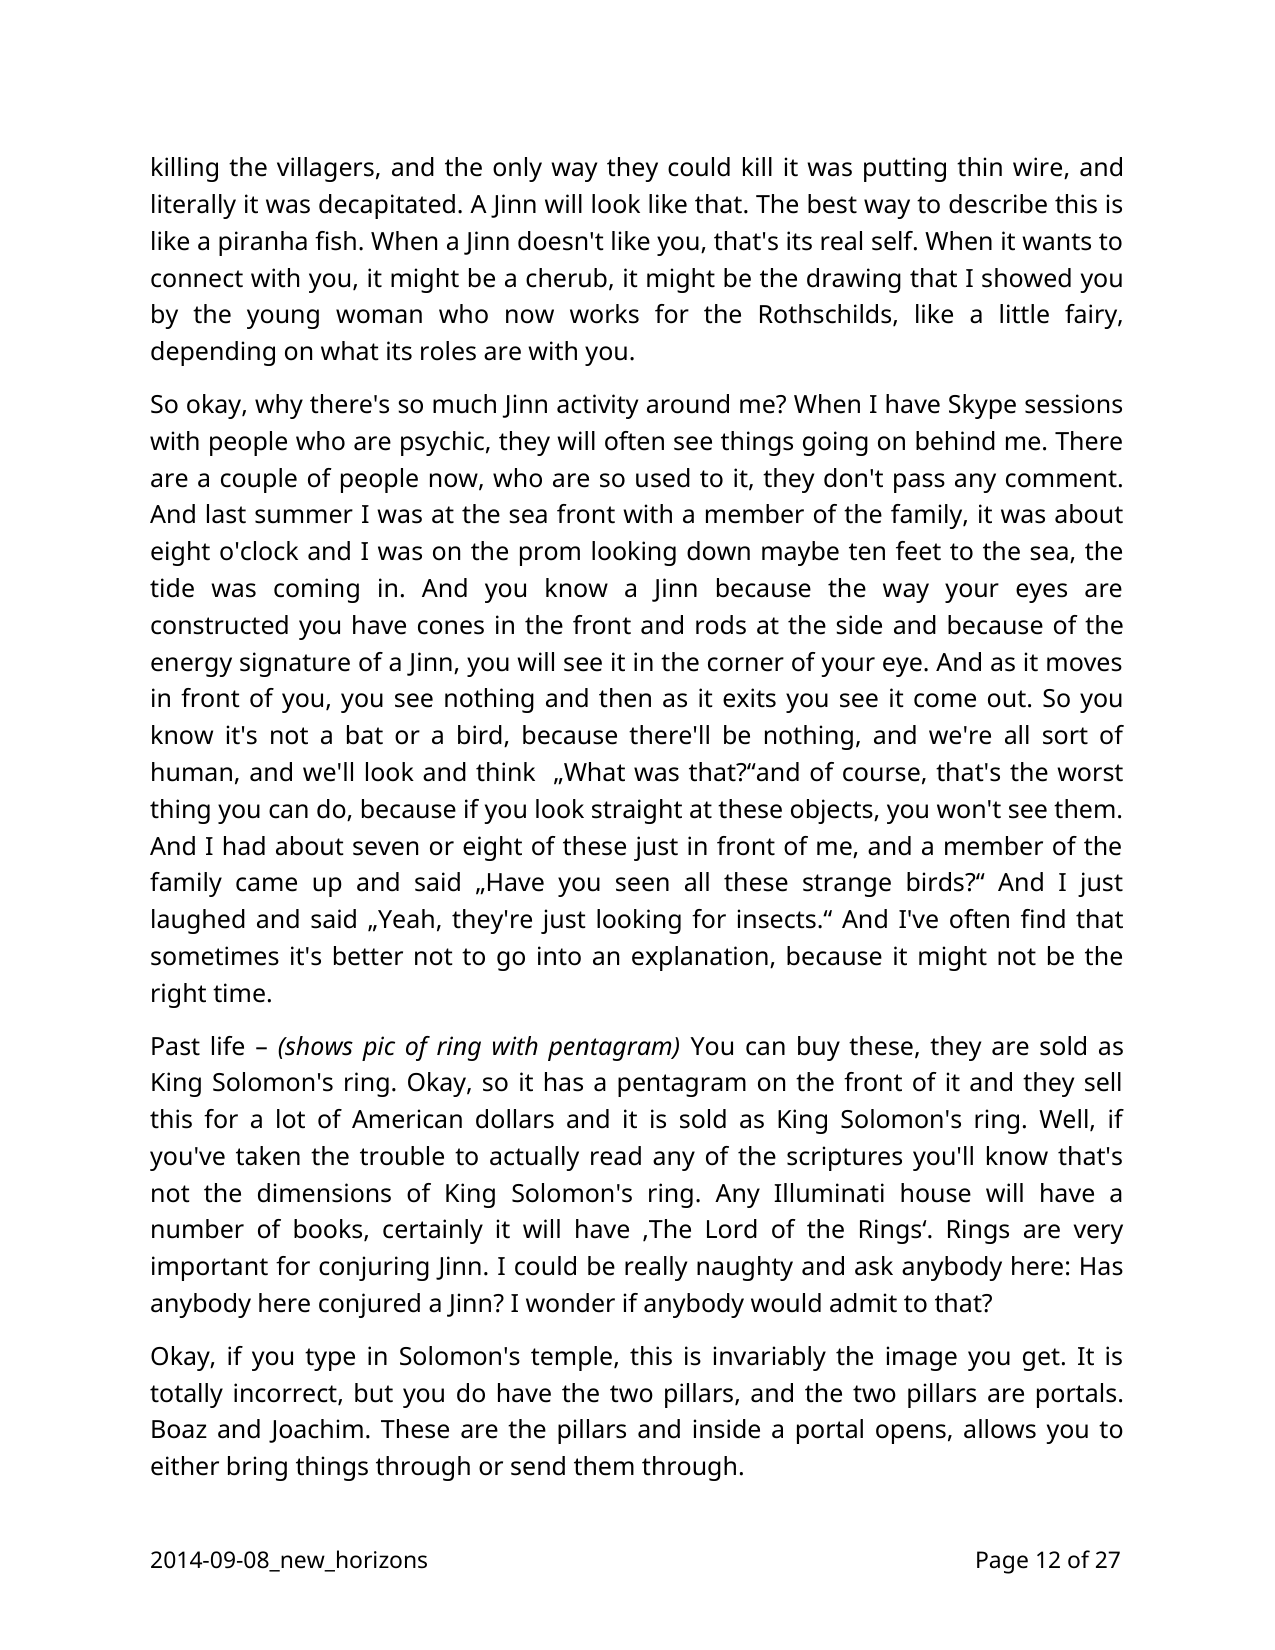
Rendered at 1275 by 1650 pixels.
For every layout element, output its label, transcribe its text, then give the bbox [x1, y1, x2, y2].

text So okay, why there's so much Jinn activity around me? When I have Skype sessions with people who are psychic, they will often see things going on behind me. There are a couple of people now, who are so used to it, they don't pass any comment. And last summer I was at the sea front with a member of the family, it was about eight o'clock and I was on the prom looking down maybe ten feet to the sea, the tide was coming in. And you know a Jinn because the way your eyes are constructed you have cones in the front and rods at the side and because of the energy signature of a Jinn, you will see it in the corner of your eye. And as it moves in front of you, you see nothing and then as it exits you see it come out. So you know it's not a bat or a bird, because there'll be nothing, and we're all sort of human, and we'll look and think „What was that?“and of course, that's the worst thing you can do, because if you look straight at these objects, you won't see them. And I had about seven or eight of these just in front of me, and a member of the family came up and said „Have you seen all these strange birds?“ And I just laughed and said „Yeah, they're just looking for insects.“ And I've often find that sometimes it's better not to go into an explanation, because it might not be the right time. [150, 387, 1125, 1009]
text Okay, if you type in Solomon's temple, this is invariably the image you get. It is totally incorrect, but you do have the two pillars, and the two pillars are portals. Boaz and Joachim. These are the pillars and inside a portal opens, allows you to either bring things through or send them through. [150, 1339, 1125, 1483]
text killing the villagers, and the only way they could kill it was putting thin wire, and literally it was decapitated. A Jinn will look like that. The best way to describe this is like a piranha fish. When a Jinn doesn't like you, that's its real self. When it wants to connect with you, it might be a cherub, it might be the drawing that I showed you by the young woman who now works for the Rothschilds, like a little fairy, depending on what its roles are with you. [150, 150, 1125, 368]
text Past life – (shows pic of ring with pentagram) You can buy these, they are sold as King Solomon's ring. Okay, so it has a pentagram on the front of it and they sell this for a lot of American dollars and it is sold as King Solomon's ring. Well, if you've taken the trouble to actually read any of the scriptures you'll know that's not the dimensions of King Solomon's ring. Any Illuminati house will have a number of books, certainly it will have ‚The Lord of the Rings‘. Rings are very important for conjuring Jinn. I could be really naughty and ask anybody here: Has anybody here conjured a Jinn? I wonder if anybody would admit to that? [150, 1028, 1125, 1320]
